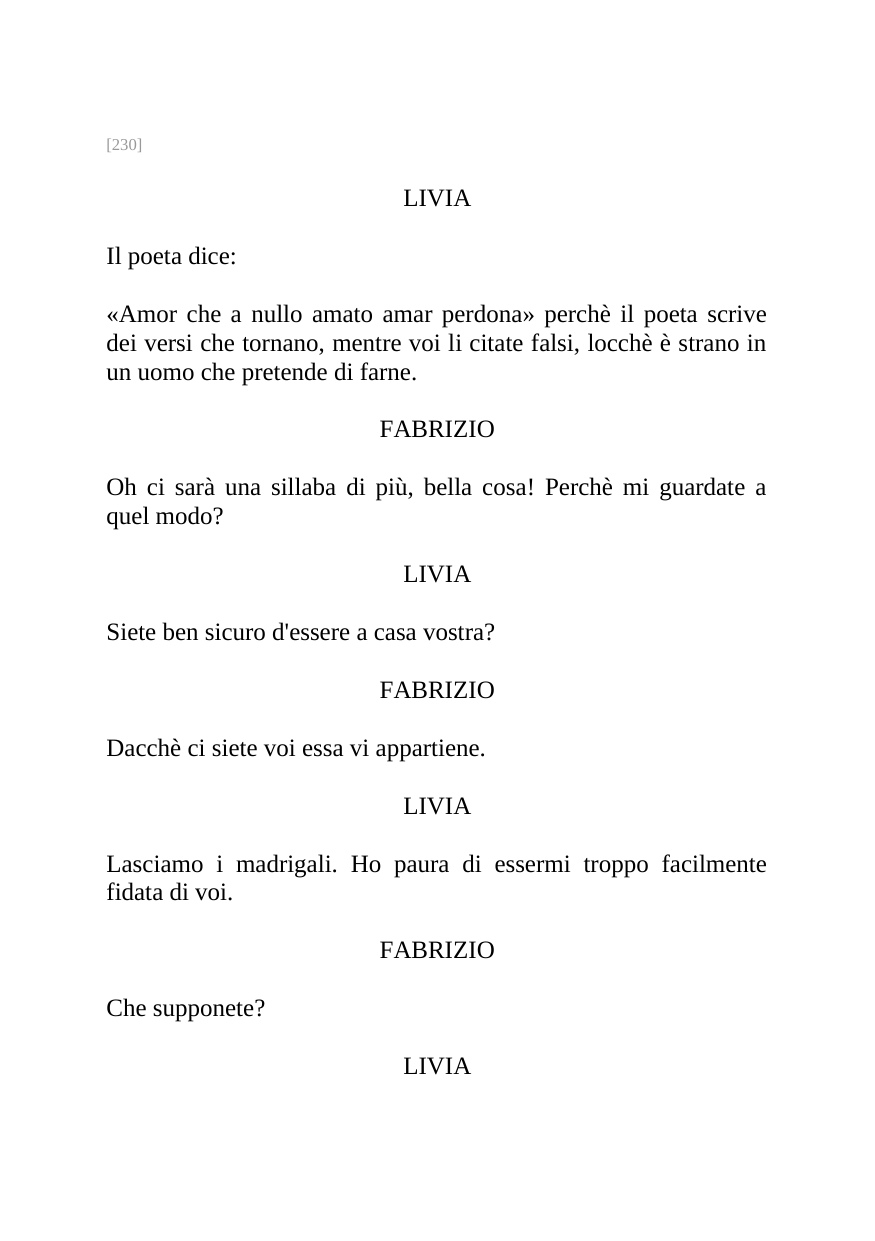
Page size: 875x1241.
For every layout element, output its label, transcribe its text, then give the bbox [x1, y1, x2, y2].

text Che supponete? [106, 993, 768, 1022]
text Il poeta dice: [106, 241, 768, 270]
text Siete ben sicuro d'essere a casa vostra? [106, 617, 768, 646]
text [230] [142, 135, 768, 154]
text LIVIA [106, 1051, 768, 1080]
text Oh ci sarà una sillaba di più, bella cosa! Perchè mi guardate a quel modo? [106, 472, 768, 530]
text FABRIZIO [106, 935, 768, 964]
text LIVIA [106, 791, 768, 819]
text LIVIA [106, 559, 768, 588]
text «Amor che a nullo amato amar perdona» perchè il poeta scrive dei versi che tornano, mentre voi li citate falsi, locchè è strano in un uomo che pretende di farne. [106, 299, 768, 385]
text Lasciamo i madrigali. Ho paura di essermi troppo facilmente fidata di voi. [106, 849, 768, 906]
text Dacchè ci siete voi essa vi appartiene. [106, 733, 768, 762]
text LIVIA [106, 183, 768, 212]
text FABRIZIO [106, 675, 768, 704]
text FABRIZIO [106, 414, 768, 443]
